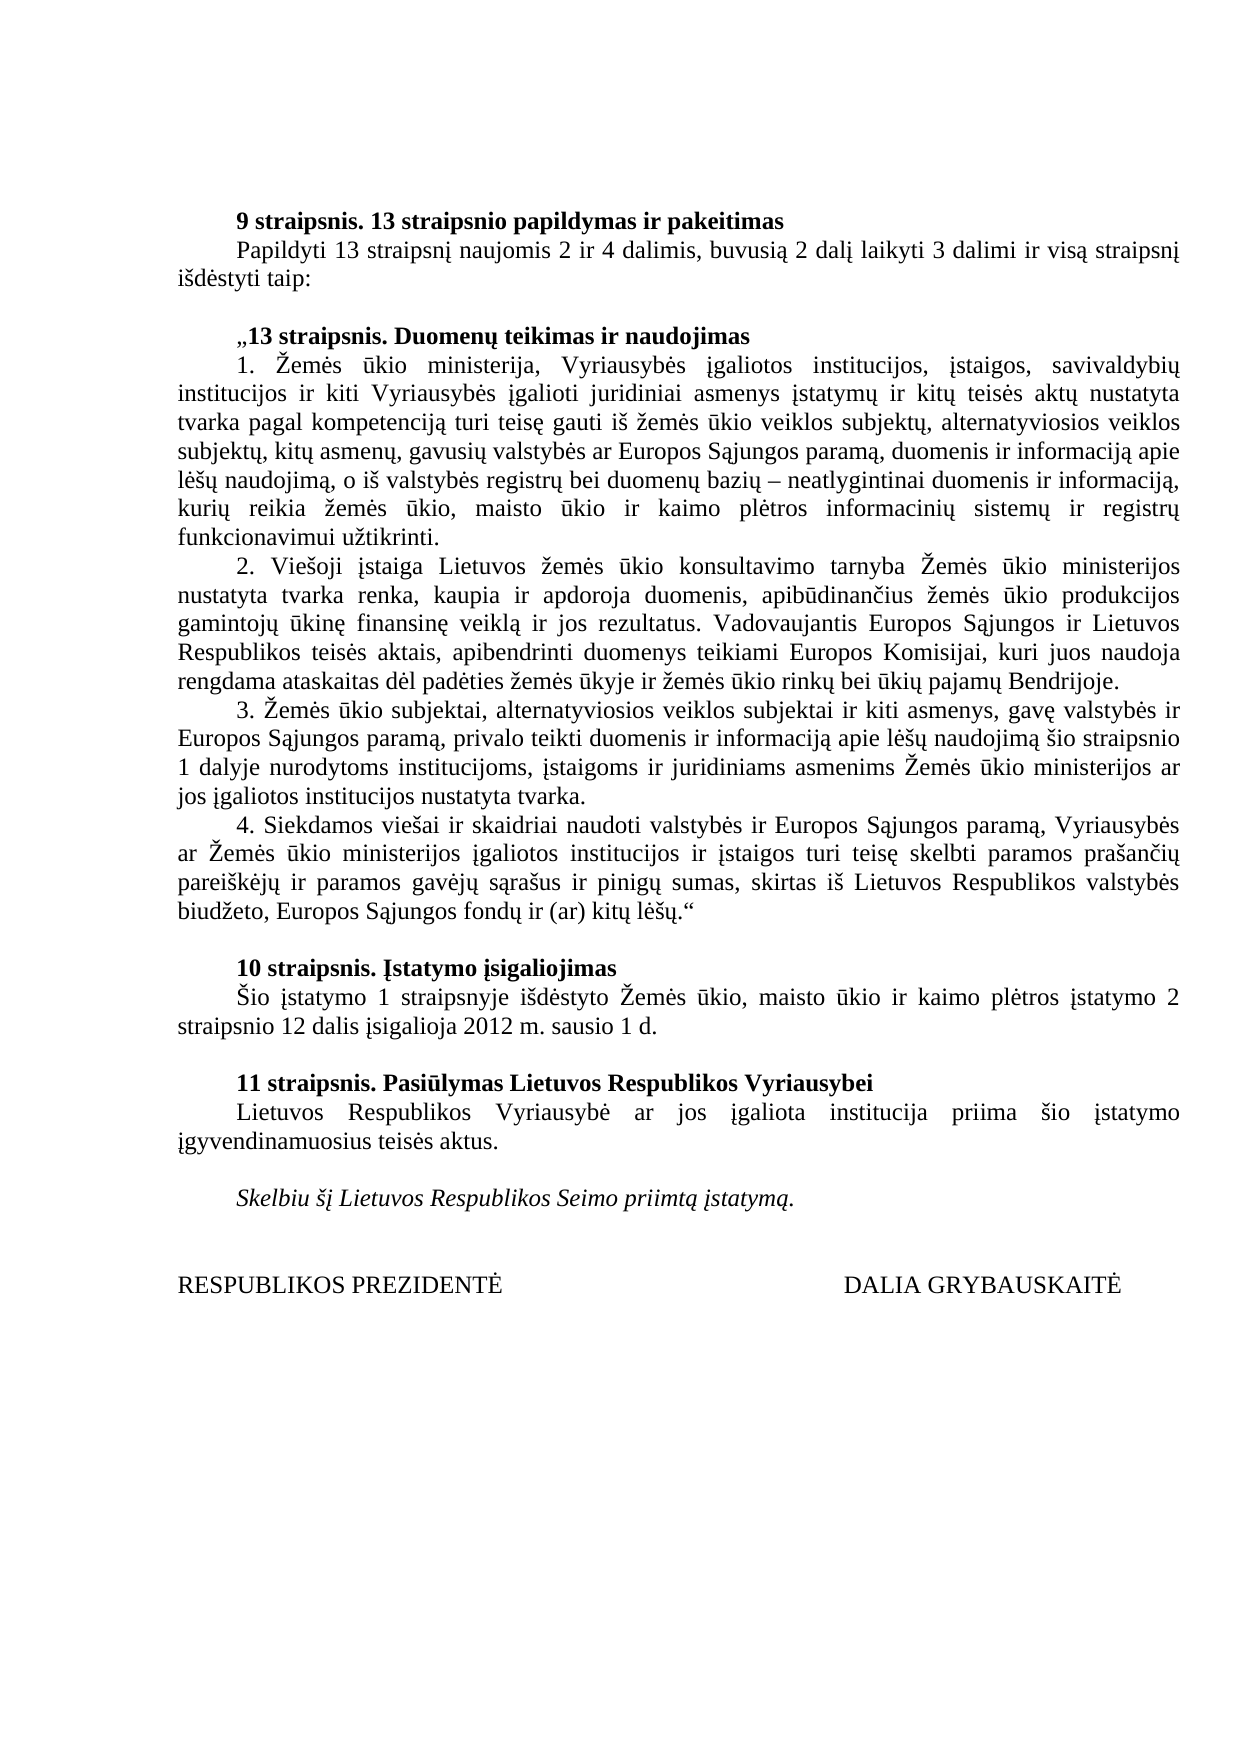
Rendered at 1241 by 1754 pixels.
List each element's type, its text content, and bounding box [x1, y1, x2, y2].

text 1. Žemės ūkio ministerija, Vyriausybės įgaliotos institucijos, įstaigos, savivaldybių institucijos ir kiti Vyriausybės įgalioti juridiniai asmenys įstatymų ir kitų teisės aktų nustatyta tvarka pagal kompetenciją turi teisę gauti iš žemės ūkio veiklos subjektų, alternatyviosios veiklos subjektų, kitų asmenų, gavusių valstybės ar Europos Sąjungos paramą, duomenis ir informaciją apie lėšų naudojimą, o iš valstybės registrų bei duomenų bazių – neatlygintinai duomenis ir informaciją, kurių reikia žemės ūkio, maisto ūkio ir kaimo plėtros informacinių sistemų ir registrų funkcionavimui užtikrinti. [177, 350, 1181, 551]
text Papildyti 13 straipsnį naujomis 2 ir 4 dalimis, buvusią 2 dalį laikyti 3 dalimi ir visą straipsnį išdėstyti taip: [177, 235, 1181, 292]
text Skelbiu šį Lietuvos Respublikos Seimo priimtą įstatymą. [177, 1183, 1181, 1212]
text 9 straipsnis. 13 straipsnio papildymas ir pakeitimas [177, 206, 1181, 235]
text 3. Žemės ūkio subjektai, alternatyviosios veiklos subjektai ir kiti asmenys, gavę valstybės ir Europos Sąjungos paramą, privalo teikti duomenis ir informaciją apie lėšų naudojimą šio straipsnio 1 dalyje nurodytoms institucijoms, įstaigoms ir juridiniams asmenims Žemės ūkio ministerijos ar jos įgaliotos institucijos nustatyta tvarka. [177, 695, 1181, 810]
text Šio įstatymo 1 straipsnyje išdėstyto Žemės ūkio, maisto ūkio ir kaimo plėtros įstatymo 2 straipsnio 12 dalis įsigalioja 2012 m. sausio 1 d. [177, 982, 1181, 1040]
text 4. Siekdamos viešai ir skaidriai naudoti valstybės ir Europos Sąjungos paramą, Vyriausybės ar Žemės ūkio ministerijos įgaliotos institucijos ir įstaigos turi teisę skelbti paramos prašančių pareiškėjų ir paramos gavėjų sąrašus ir pinigų sumas, skirtas iš Lietuvos Respublikos valstybės biudžeto, Europos Sąjungos fondų ir (ar) kitų lėšų.“ [177, 810, 1181, 925]
text „13 straipsnis. Duomenų teikimas ir naudojimas [177, 321, 1181, 350]
text Lietuvos Respublikos Vyriausybė ar jos įgaliota institucija priima šio įstatymo įgyvendinamuosius teisės aktus. [177, 1097, 1181, 1155]
text 10 straipsnis. Įstatymo įsigaliojimas [177, 953, 1181, 982]
text 2. Viešoji įstaiga Lietuvos žemės ūkio konsultavimo tarnyba Žemės ūkio ministerijos nustatyta tvarka renka, kaupia ir apdoroja duomenis, apibūdinančius žemės ūkio produkcijos gamintojų ūkinę finansinę veiklą ir jos rezultatus. Vadovaujantis Europos Sąjungos ir Lietuvos Respublikos teisės aktais, apibendrinti duomenys teikiami Europos Komisijai, kuri juos naudoja rengdama ataskaitas dėl padėties žemės ūkyje ir žemės ūkio rinkų bei ūkių pajamų Bendrijoje. [177, 551, 1181, 695]
text RESPUBLIKOS PREZIDENTĖ DALIA GRYBAUSKAITĖ [177, 1270, 1181, 1298]
text 11 straipsnis. Pasiūlymas Lietuvos Respublikos Vyriausybei [177, 1068, 1181, 1097]
